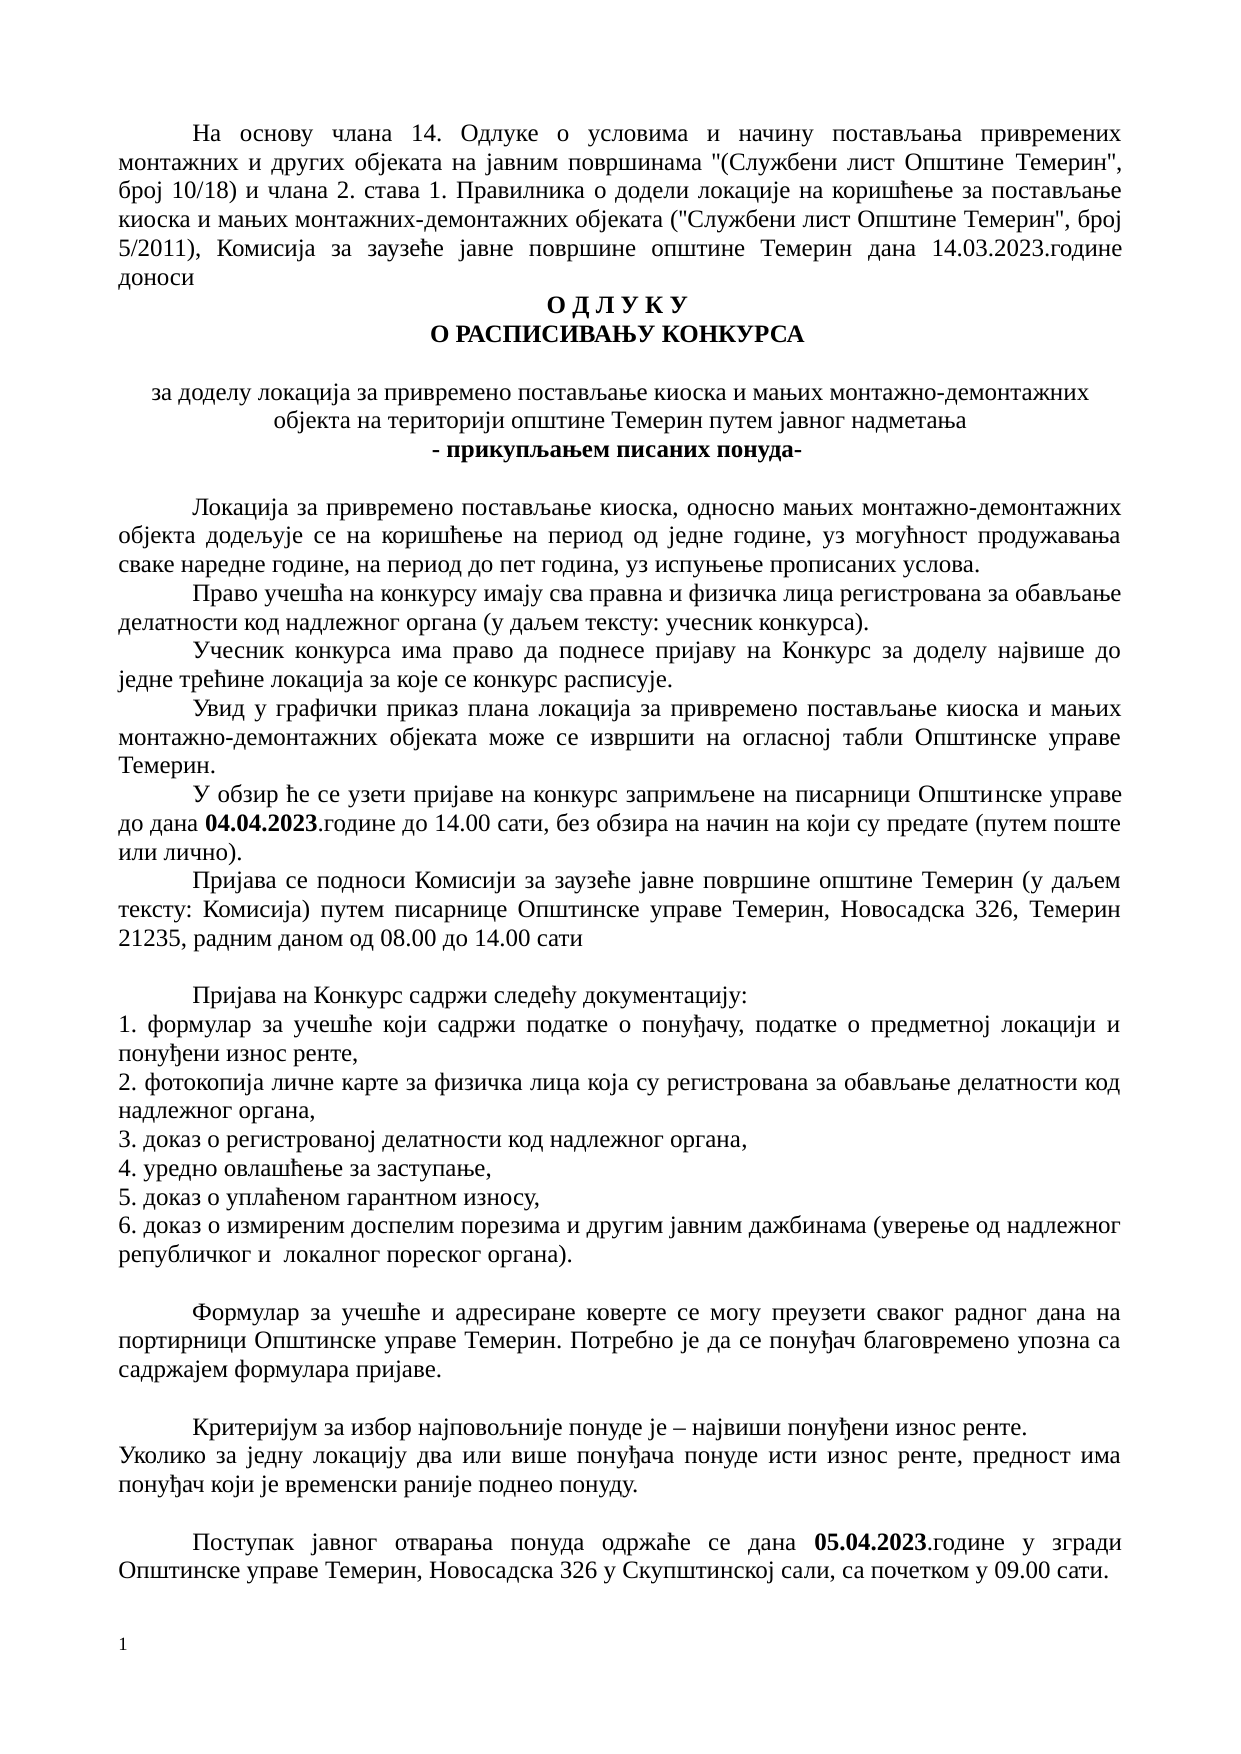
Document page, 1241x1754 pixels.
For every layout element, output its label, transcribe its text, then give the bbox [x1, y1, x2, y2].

text Пријава се подноси Комисији за заузеће јавне површине општине Темерин (у даљем тексту: Комисија) путем писарнице Општинске управе Темерин, Новосадска 326, Темерин 21235, радним даном од 08.00 до 14.00 сати [118, 866, 1122, 952]
text 1. формулар за учешће који садржи податке о понуђачу, податке о предметној локацији и понуђени износ ренте, [118, 1009, 1122, 1067]
text О Д Л У К У [118, 291, 1122, 319]
text 6. доказ о измиреним доспелим порезима и другим јавним дажбинама (уверење од надлежног републичког и локалног пореског органа). [118, 1211, 1122, 1268]
text На основу члана 14. Одлуке о условима и начину постављања привремених монтажних и других објеката на јавним површинама ''(Службени лист Општине Темерин'', број 10/18) и члана 2. става 1. Правилника о додели локације на коришћење за постављање киоска и мањих монтажних-демонтажних објеката (''Службени лист Општине Темерин'', број 5/2011), Комисија за заузеће јавне површине општине Темерин дана 14.03.2023.године доноси [118, 118, 1122, 291]
text 4. уредно овлашћење за заступање, [118, 1153, 1122, 1182]
text - прикупљањем писаних понуда- [118, 434, 1122, 463]
text 2. фотокопија личне карте за физичка лица која су регистрована за обављање делатности код надлежног органа, [118, 1067, 1122, 1124]
text О РАСПИСИВАЊУ КОНКУРСА [118, 319, 1122, 348]
text У обзир ће се узети пријаве на конкурс запримљене на писарници Општинске управе до дана 04.04.2023.године до 14.00 сати, без обзира на начин на који су предате (путем поште или лично). [118, 779, 1122, 866]
text Увид у графички приказ плана локација за привремено постављање киоска и мањих монтажно-демонтажних објеката може се извршити на огласној табли Општинске управе Темерин. [118, 693, 1122, 779]
text Право учешћа на конкурсу имају сва правна и физичка лица регистрована за обављање делатности код надлежног органа (у даљем тексту: учесник конкурса). [118, 578, 1122, 636]
text Учесник конкурса има право да поднесе пријаву на Конкурс за доделу највише до једне трећине локација за које се конкурс расписује. [118, 636, 1122, 693]
text Пријава на Конкурс садржи следећу документацију: [118, 981, 1122, 1009]
text Критеријум за избор најповољније понуде је – највиши понуђени износ ренте. [118, 1412, 1122, 1441]
text Уколико за једну локацију два или више понуђача понуде исти износ ренте, предност има понуђач који је временски раније поднео понуду. [118, 1441, 1122, 1498]
text за доделу локација за привремено постављање киоска и мањих монтажно-демонтажних објекта на територији општине Темерин путем јавног надметања [118, 377, 1122, 434]
text Формулар за учешће и адресиране коверте се могу преузети сваког радног дана на портирници Општинске управе Темерин. Потребно је да се понуђач благовремено упозна са садржајем формулара пријаве. [118, 1297, 1122, 1383]
text Поступак јавног отварања понуда одржаће се дана 05.04.2023.године у згради Општинске управе Темерин, Новосадска 326 у Скупштинској сали, са почетком у 09.00 сати. [118, 1527, 1122, 1584]
text 5. доказ о уплаћеном гарантном износу, [118, 1182, 1122, 1211]
text 3. доказ о регистрованој делатности код надлежног органа, [118, 1124, 1122, 1153]
text Локација за привремено постављање киоска, односно мањих монтажно-демонтажних објекта додељује се на коришћење на период од једне године, уз могућност продужавања сваке наредне године, на период до пет година, уз испуњење прописаних услова. [118, 492, 1122, 578]
